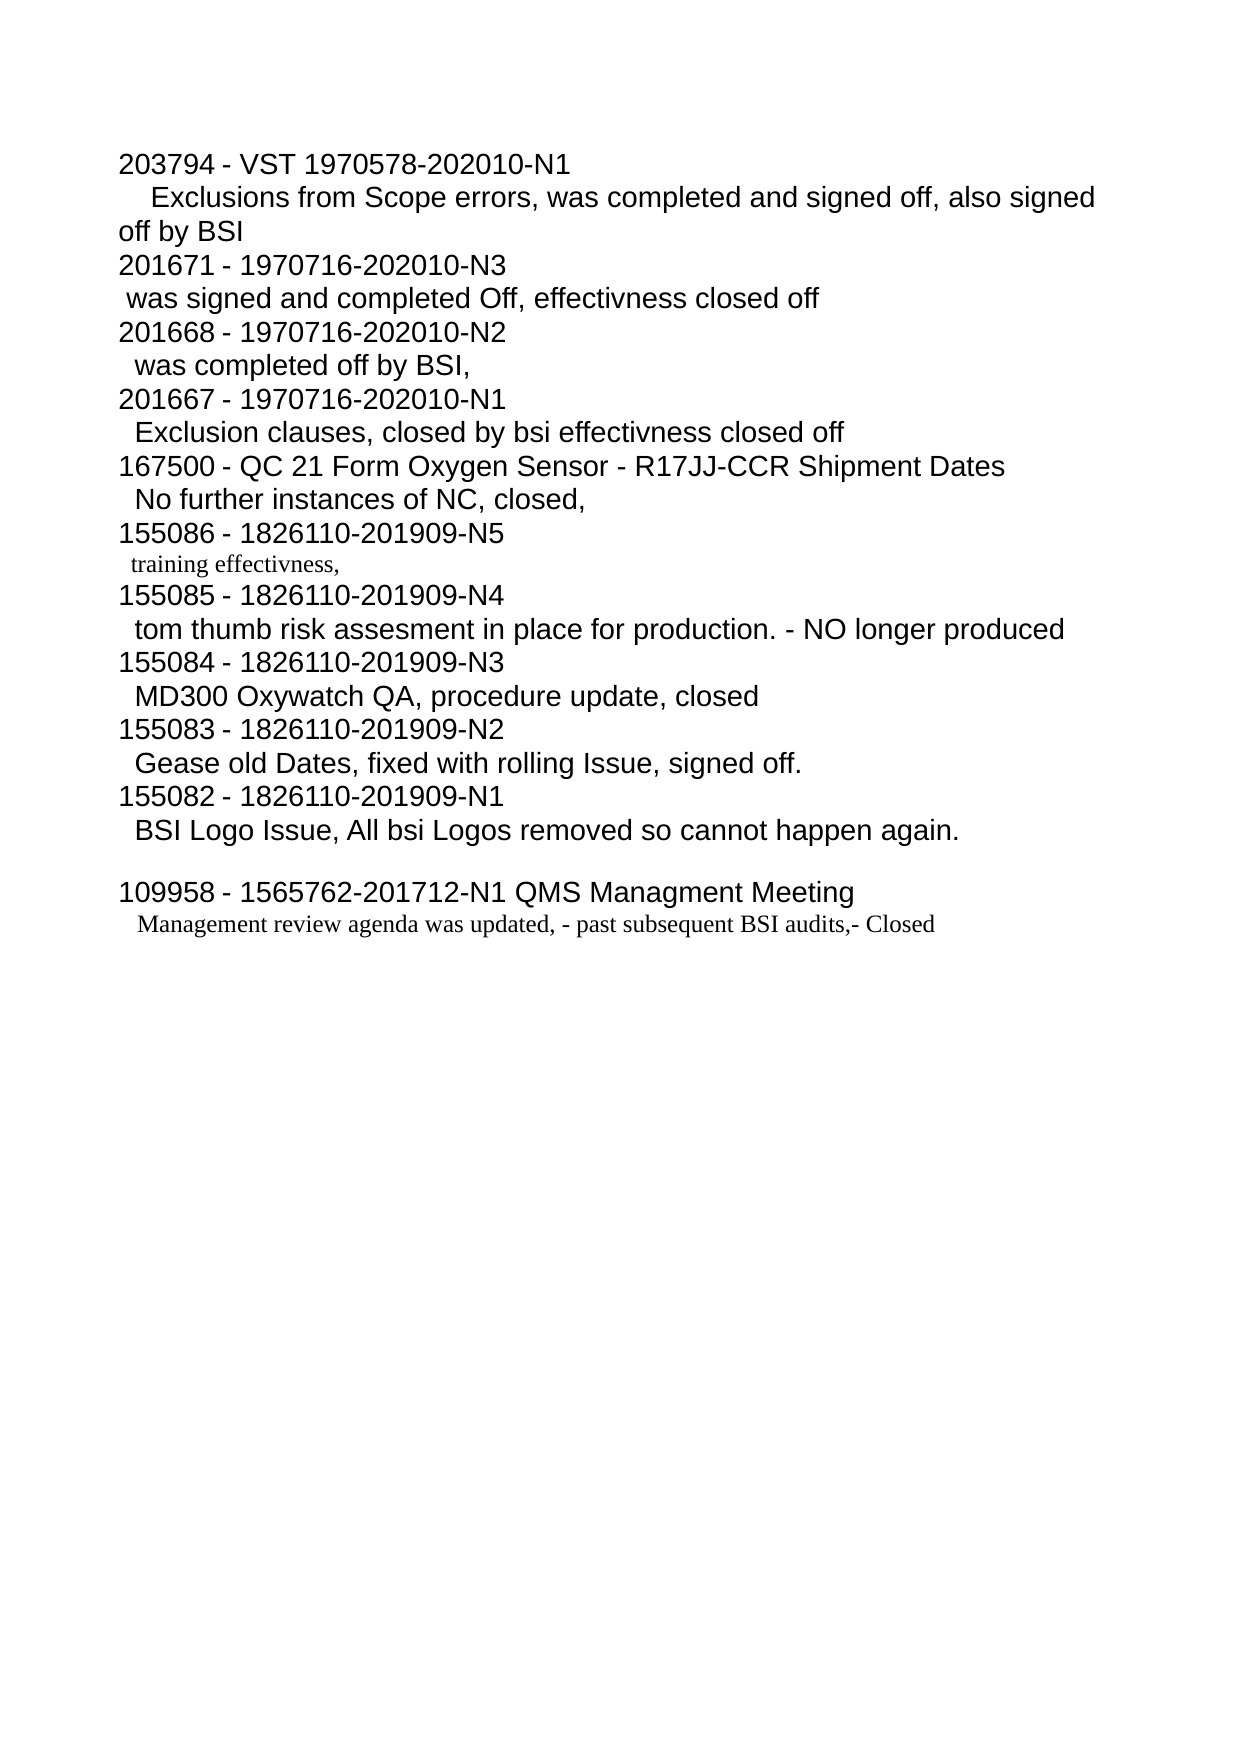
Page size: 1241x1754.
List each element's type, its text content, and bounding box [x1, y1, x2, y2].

text was completed off by BSI, 201667 - 1970716-202010-N1 [118, 348, 1122, 415]
text Exclusions from Scope errors, was completed and signed off, also signed off by BSI 201671 - 1970716-202010-N3 [118, 180, 1122, 281]
text 203794 - VST 1970578-202010-N1 [118, 118, 1122, 180]
text 109958 - 1565762-201712-N1 QMS Managment Meeting Management review agenda was updated, - past subsequent BSI audits,- Closed [118, 846, 1122, 937]
text No further instances of NC, closed, 155086 - 1826110-201909-N5 [118, 482, 1122, 549]
text BSI Logo Issue, All bsi Logos removed so cannot happen again. [118, 813, 1122, 846]
text was signed and completed Off, effectivness closed off 201668 - 1970716-202010-N2 [118, 281, 1122, 348]
text Gease old Dates, fixed with rolling Issue, signed off. 155082 - 1826110-201909-N1 [118, 746, 1122, 813]
text Exclusion clauses, closed by bsi effectivness closed off 167500 - QC 21 Form Oxygen Sensor - R17JJ-CCR Shipment Dates [118, 415, 1122, 482]
text MD300 Oxywatch QA, procedure update, closed 155083 - 1826110-201909-N2 [118, 679, 1122, 746]
text tom thumb risk assesment in place for production. - NO longer produced 155084 - 1826110-201909-N3 [118, 612, 1122, 679]
text training effectivness, 155085 - 1826110-201909-N4 [118, 549, 1122, 612]
